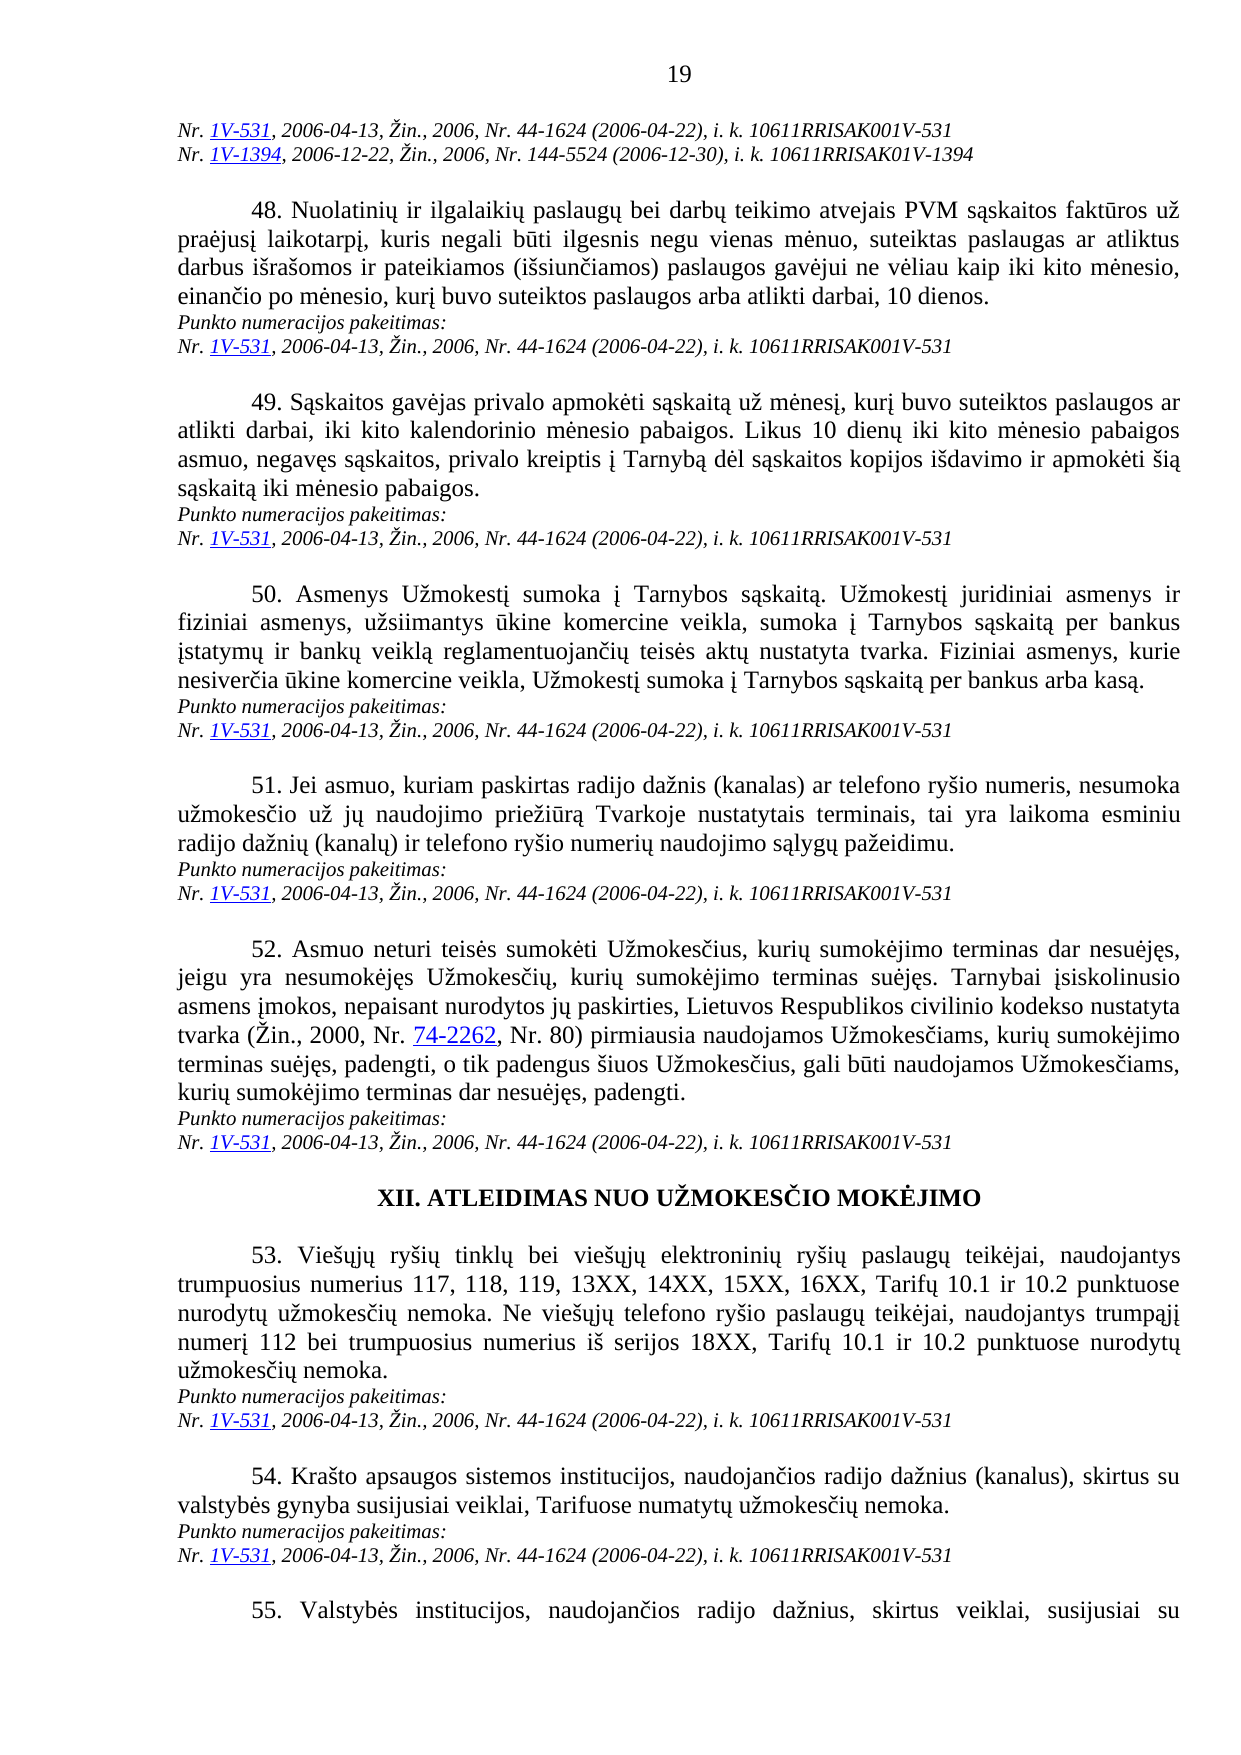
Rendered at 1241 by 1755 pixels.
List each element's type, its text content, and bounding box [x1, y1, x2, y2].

text Punkto numeracijos pakeitimas: [177, 694, 1181, 718]
text Punkto numeracijos pakeitimas: [177, 310, 1181, 334]
text 52. Asmuo neturi teisės sumokėti Užmokesčius, kurių sumokėjimo terminas dar nesuėjęs, jeigu yra nesumokėjęs Užmokesčių, kurių sumokėjimo terminas suėjęs. Tarnybai įsiskolinusio asmens įmokos, nepaisant nurodytos jų paskirties, Lietuvos Respublikos civilinio kodekso nustatyta tvarka (Žin., 2000, Nr. 74-2262, Nr. 80) pirmiausia naudojamos Užmokesčiams, kurių sumokėjimo terminas suėjęs, padengti, o tik padengus šiuos Užmokesčius, gali būti naudojamos Užmokesčiams, kurių sumokėjimo terminas dar nesuėjęs, padengti. [177, 934, 1181, 1106]
text Nr. 1V-531, 2006-04-13, Žin., 2006, Nr. 44-1624 (2006-04-22), i. k. 10611RRISAK001V-531 [177, 118, 1181, 142]
text 49. Sąskaitos gavėjas privalo apmokėti sąskaitą už mėnesį, kurį buvo suteiktos paslaugos ar atlikti darbai, iki kito kalendorinio mėnesio pabaigos. Likus 10 dienų iki kito mėnesio pabaigos asmuo, negavęs sąskaitos, privalo kreiptis į Tarnybą dėl sąskaitos kopijos išdavimo ir apmokėti šią sąskaitą iki mėnesio pabaigos. [177, 387, 1181, 502]
text Nr. 1V-531, 2006-04-13, Žin., 2006, Nr. 44-1624 (2006-04-22), i. k. 10611RRISAK001V-531 [177, 1543, 1181, 1567]
text 55. Valstybės institucijos, naudojančios radijo dažnius, skirtus veiklai, susijusiai su [177, 1596, 1181, 1624]
text 50. Asmenys Užmokestį sumoka į Tarnybos sąskaitą. Užmokestį juridiniai asmenys ir fiziniai asmenys, užsiimantys ūkine komercine veikla, sumoka į Tarnybos sąskaitą per bankus įstatymų ir bankų veiklą reglamentuojančių teisės aktų nustatyta tvarka. Fiziniai asmenys, kurie nesiverčia ūkine komercine veikla, Užmokestį sumoka į Tarnybos sąskaitą per bankus arba kasą. [177, 579, 1181, 694]
text 48. Nuolatinių ir ilgalaikių paslaugų bei darbų teikimo atvejais PVM sąskaitos faktūros už praėjusį laikotarpį, kuris negali būti ilgesnis negu vienas mėnuo, suteiktas paslaugas ar atliktus darbus išrašomos ir pateikiamos (išsiunčiamos) paslaugos gavėjui ne vėliau kaip iki kito mėnesio, einančio po mėnesio, kurį buvo suteiktos paslaugos arba atlikti darbai, 10 dienos. [177, 195, 1181, 310]
text Nr. 1V-531, 2006-04-13, Žin., 2006, Nr. 44-1624 (2006-04-22), i. k. 10611RRISAK001V-531 [177, 526, 1181, 550]
text 54. Krašto apsaugos sistemos institucijos, naudojančios radijo dažnius (kanalus), skirtus su valstybės gynyba susijusiai veiklai, Tarifuose numatytų užmokesčių nemoka. [177, 1461, 1181, 1519]
text Nr. 1V-531, 2006-04-13, Žin., 2006, Nr. 44-1624 (2006-04-22), i. k. 10611RRISAK001V-531 [177, 1408, 1181, 1432]
text Nr. 1V-531, 2006-04-13, Žin., 2006, Nr. 44-1624 (2006-04-22), i. k. 10611RRISAK001V-531 [177, 881, 1181, 905]
text Nr. 1V-531, 2006-04-13, Žin., 2006, Nr. 44-1624 (2006-04-22), i. k. 10611RRISAK001V-531 [177, 718, 1181, 742]
text Punkto numeracijos pakeitimas: [177, 1519, 1181, 1543]
text Punkto numeracijos pakeitimas: [177, 857, 1181, 881]
text 53. Viešųjų ryšių tinklų bei viešųjų elektroninių ryšių paslaugų teikėjai, naudojantys trumpuosius numerius 117, 118, 119, 13XX, 14XX, 15XX, 16XX, Tarifų 10.1 ir 10.2 punktuose nurodytų užmokesčių nemoka. Ne viešųjų telefono ryšio paslaugų teikėjai, naudojantys trumpąjį numerį 112 bei trumpuosius numerius iš serijos 18XX, Tarifų 10.1 ir 10.2 punktuose nurodytų užmokesčių nemoka. [177, 1241, 1181, 1384]
text XII. ATLEIDIMAS NUO UŽMOKESČIO MOKĖJIMO [177, 1183, 1181, 1212]
text Punkto numeracijos pakeitimas: [177, 1106, 1181, 1130]
text Nr. 1V-1394, 2006-12-22, Žin., 2006, Nr. 144-5524 (2006-12-30), i. k. 10611RRISAK01V-1394 [177, 142, 1181, 166]
text Nr. 1V-531, 2006-04-13, Žin., 2006, Nr. 44-1624 (2006-04-22), i. k. 10611RRISAK001V-531 [177, 334, 1181, 358]
text 51. Jei asmuo, kuriam paskirtas radijo dažnis (kanalas) ar telefono ryšio numeris, nesumoka užmokesčio už jų naudojimo priežiūrą Tvarkoje nustatytais terminais, tai yra laikoma esminiu radijo dažnių (kanalų) ir telefono ryšio numerių naudojimo sąlygų pažeidimu. [177, 771, 1181, 857]
text Punkto numeracijos pakeitimas: [177, 1384, 1181, 1408]
text Punkto numeracijos pakeitimas: [177, 502, 1181, 526]
text Nr. 1V-531, 2006-04-13, Žin., 2006, Nr. 44-1624 (2006-04-22), i. k. 10611RRISAK001V-531 [177, 1130, 1181, 1154]
